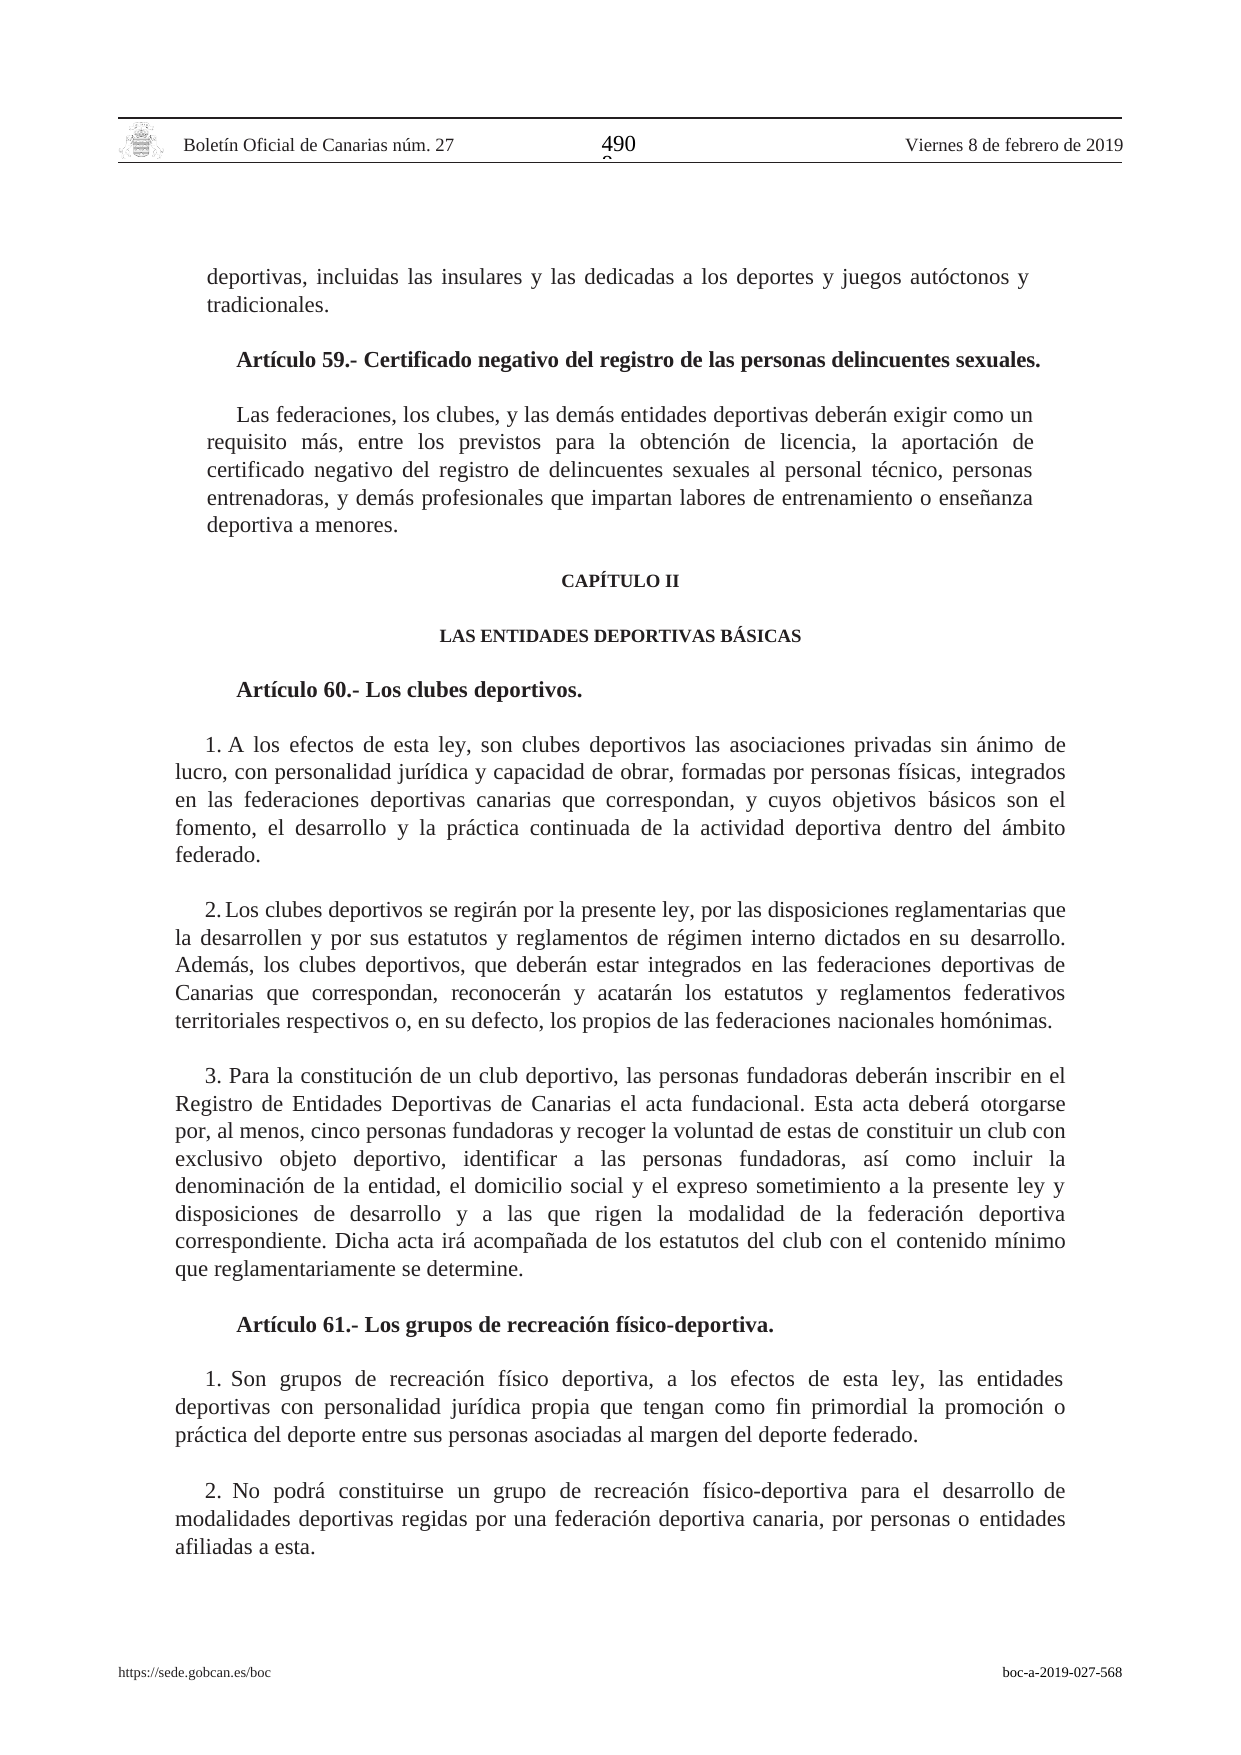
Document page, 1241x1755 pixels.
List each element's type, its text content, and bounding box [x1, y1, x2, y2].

list No podrá constituirse un grupo de recreación físico-deportiva para el desarrollo de modalidades deportivas regidas por una federación deportiva canaria, por personas o entidades afiliadas a esta. [175, 1477, 1066, 1559]
text LAS ENTIDADES DEPORTIVAS BÁSICAS [257, 625, 983, 647]
list Son grupos de recreación físico deportiva, a los efectos de esta ley, las entidades deportivas con personalidad jurídica propia que tengan como fin primordial la promoción o práctica del deporte entre sus personas asociadas al margen del deporte federado. [175, 1366, 1066, 1448]
subtitle Artículo 59.- Certificado negativo del registro de las personas delincuentes sexuales. [236, 346, 1066, 372]
list Para la constitución de un club deportivo, las personas fundadoras deberán inscribir en el Registro de Entidades Deportivas de Canarias el acta fundacional. Esta acta deberá otorgarse por, al menos, cinco personas fundadoras y recoger la voluntad de estas de constituir un club con exclusivo objeto deportivo, identificar a las personas fundadoras, así como incluir la denominación de la entidad, el domicilio social y el expreso sometimiento a la presente ley y disposiciones de desarrollo y a las que rigen la modalidad de la federación deportiva correspondiente. Dicha acta irá acompañada de los estatutos del club con el contenido mínimo que reglamentariamente se determine. [175, 1062, 1066, 1282]
subtitle Artículo 61.- Los grupos de recreación físico-deportiva. [236, 1311, 1066, 1337]
text CAPÍTULO II [257, 570, 983, 592]
text Las federaciones, los clubes, y las demás entidades deportivas deberán exigir como un requisito más, entre los previstos para la obtención de licencia, la aportación de certificado negativo del registro de delincuentes sexuales al personal técnico, personas entrenadoras, y demás profesionales que impartan labores de entrenamiento o enseñanza deportiva a menores. [207, 401, 1034, 537]
list A los efectos de esta ley, son clubes deportivos las asociaciones privadas sin ánimo de lucro, con personalidad jurídica y capacidad de obrar, formadas por personas físicas, integrados en las federaciones deportivas canarias que correspondan, y cuyos objetivos básicos son el fomento, el desarrollo y la práctica continuada de la actividad deportiva dentro del ámbito federado. [175, 731, 1066, 868]
subtitle Artículo 60.- Los clubes deportivos. [236, 676, 1066, 702]
list Los clubes deportivos se regirán por la presente ley, por las disposiciones reglamentarias que la desarrollen y por sus estatutos y reglamentos de régimen interno dictados en su desarrollo. Además, los clubes deportivos, que deberán estar integrados en las federaciones deportivas de Canarias que correspondan, reconocerán y acatarán los estatutos y reglamentos federativos territoriales respectivos o, en su defecto, los propios de las federaciones nacionales homónimas. [175, 896, 1066, 1033]
text deportivas, incluidas las insulares y las dedicadas a los deportes y juegos autóctonos y tradicionales. [207, 263, 1066, 318]
